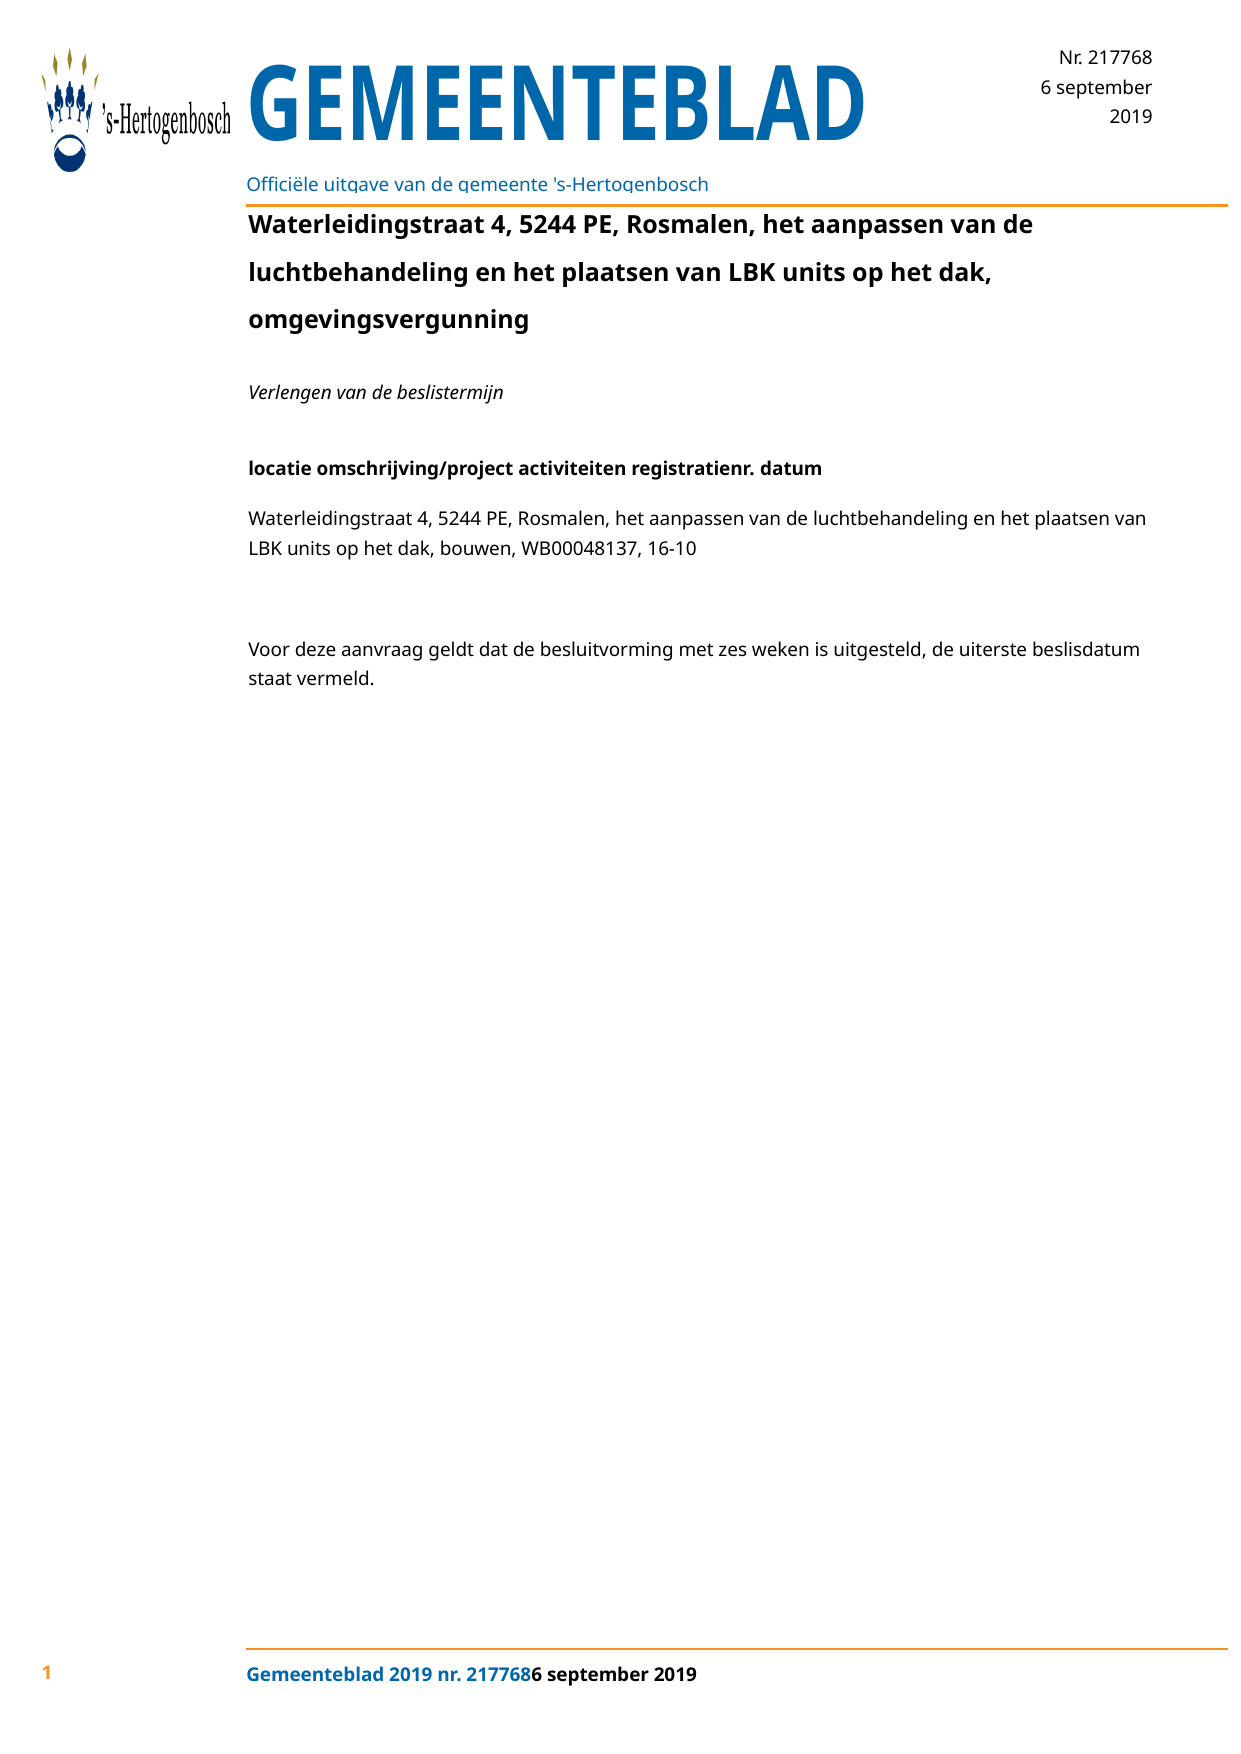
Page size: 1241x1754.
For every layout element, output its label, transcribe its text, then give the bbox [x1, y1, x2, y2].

text Verlengen van de beslistermijn [248, 379, 1152, 405]
text Waterleidingstraat 4, 5244 PE, Rosmalen, het aanpassen van de luchtbehandeling en het plaatsen van LBK units op het dak, bouwen, WB00048137, 16-10 [248, 506, 1152, 561]
text locatie omschrijving/project activiteiten registratienr. datum [248, 455, 1152, 481]
text Voor deze aanvraag geldt dat de besluitvorming met zes weken is uitgesteld, de uiterste beslisdatum staat vermeld. [248, 636, 1152, 691]
picture [41, 47, 231, 172]
text Waterleidingstraat 4, 5244 PE, Rosmalen, het aanpassen van de luchtbehandeling en het plaatsen van LBK units op het dak, omgevingsvergunning [248, 207, 1152, 336]
